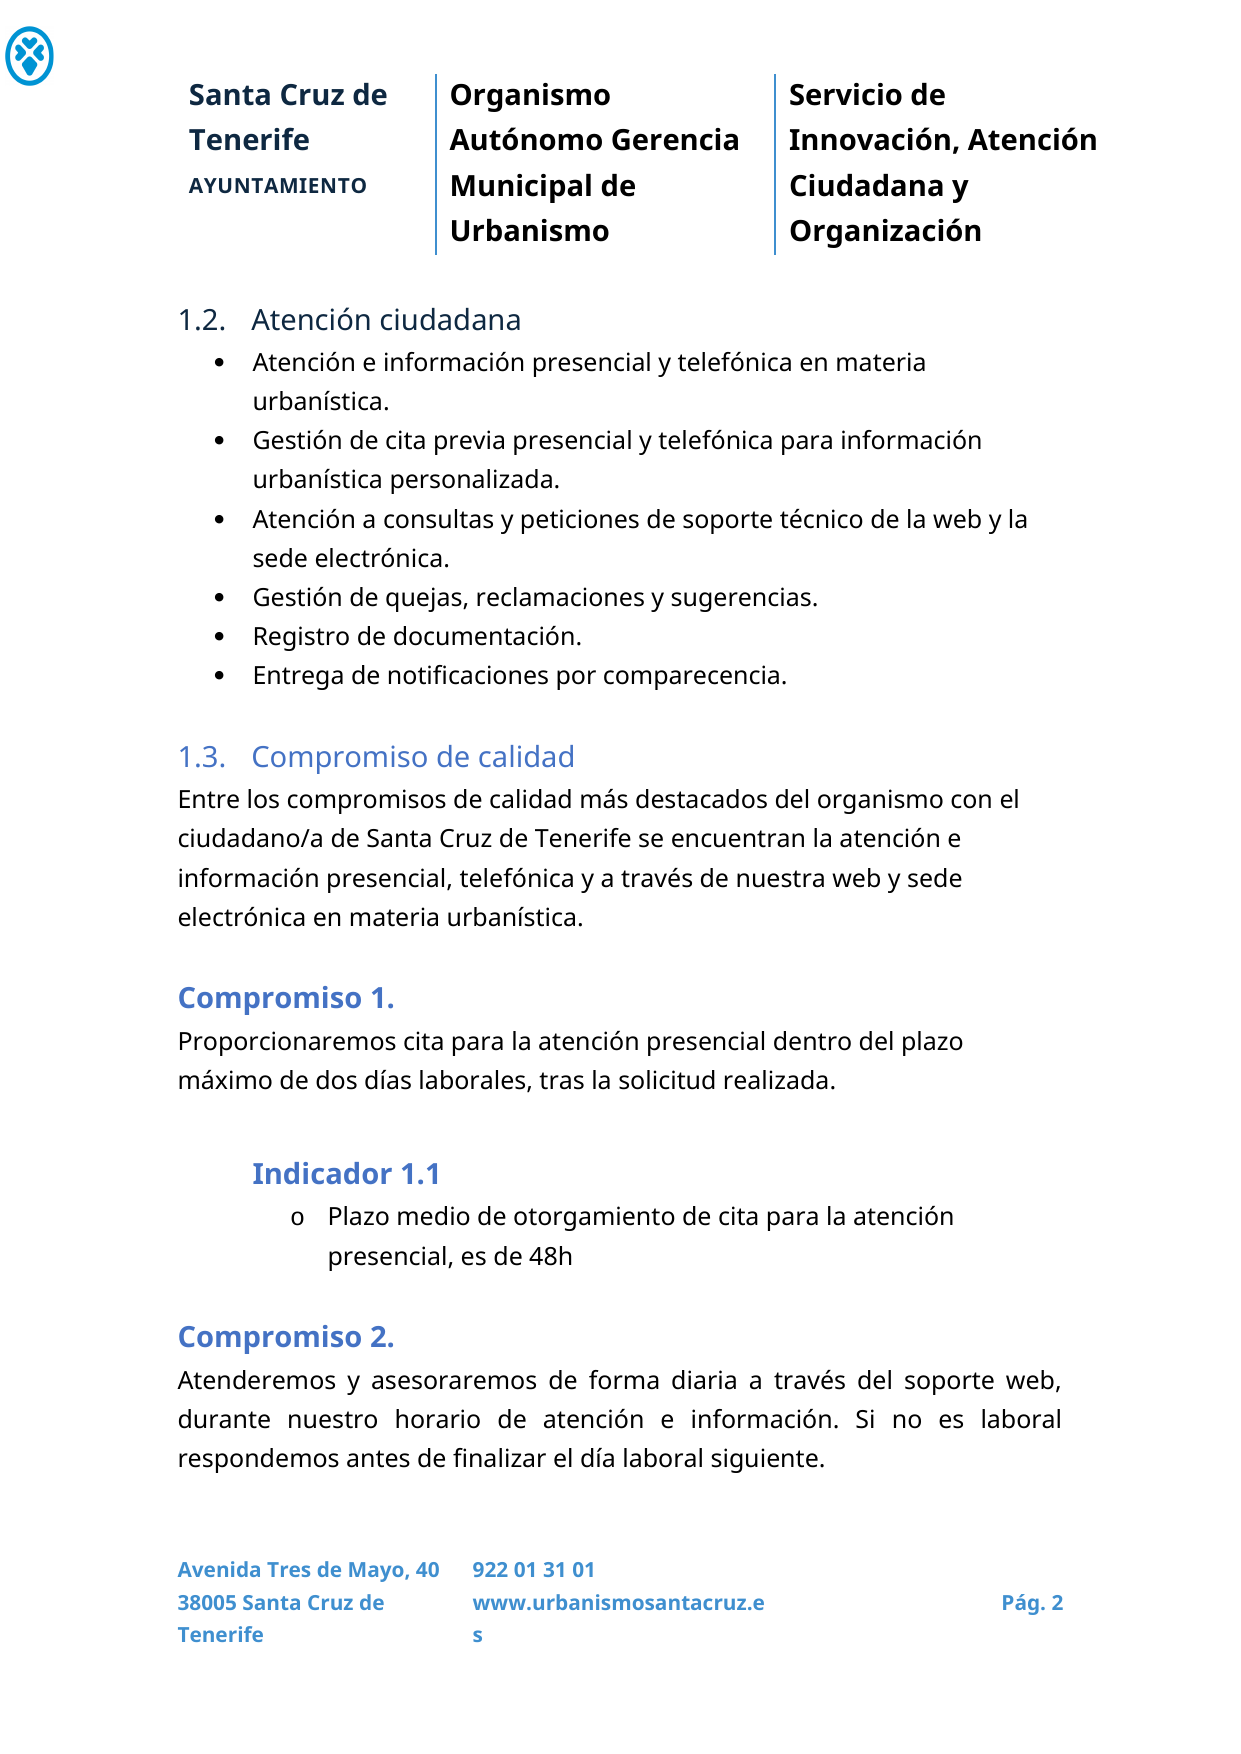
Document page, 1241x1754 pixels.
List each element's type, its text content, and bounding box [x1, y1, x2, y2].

subtitle Compromiso de calidad [177, 736, 1063, 776]
list Gestión de quejas, reclamaciones y sugerencias. [215, 579, 1063, 614]
list Entrega de notificaciones por comparecencia. [215, 658, 1063, 692]
subtitle Atención ciudadana [177, 299, 1063, 339]
list Indicador 1.1 [252, 1153, 1063, 1193]
text Compromiso 1. [177, 978, 1063, 1017]
text Proporcionaremos cita para la atención presencial dentro del plazo máximo de dos días laborales, tras la solicitud realizada. [177, 1023, 1063, 1097]
list Registro de documentación. [215, 619, 1063, 653]
text Compromiso 2. [177, 1317, 1063, 1356]
text Atenderemos y asesoraremos de forma diaria a través del soporte web, durante nuestro horario de atención e información. Si no es laboral respondemos antes de finalizar el día laboral siguiente. [177, 1362, 1063, 1475]
list Gestión de cita previa presencial y telefónica para información urbanística personalizada. [215, 423, 1063, 496]
list Atención e información presencial y telefónica en materia urbanística. [215, 344, 1063, 418]
text Entre los compromisos de calidad más destacados del organismo con el ciudadano/a de Santa Cruz de Tenerife se encuentran la atención e información presencial, telefónica y a través de nuestra web y sede electrónica en materia urbanística. [177, 782, 1063, 933]
list Plazo medio de otorgamiento de cita para la atención presencial, es de 48h [290, 1199, 1063, 1272]
list Atención a consultas y peticiones de soporte técnico de la web y la sede electrónica. [215, 501, 1063, 574]
